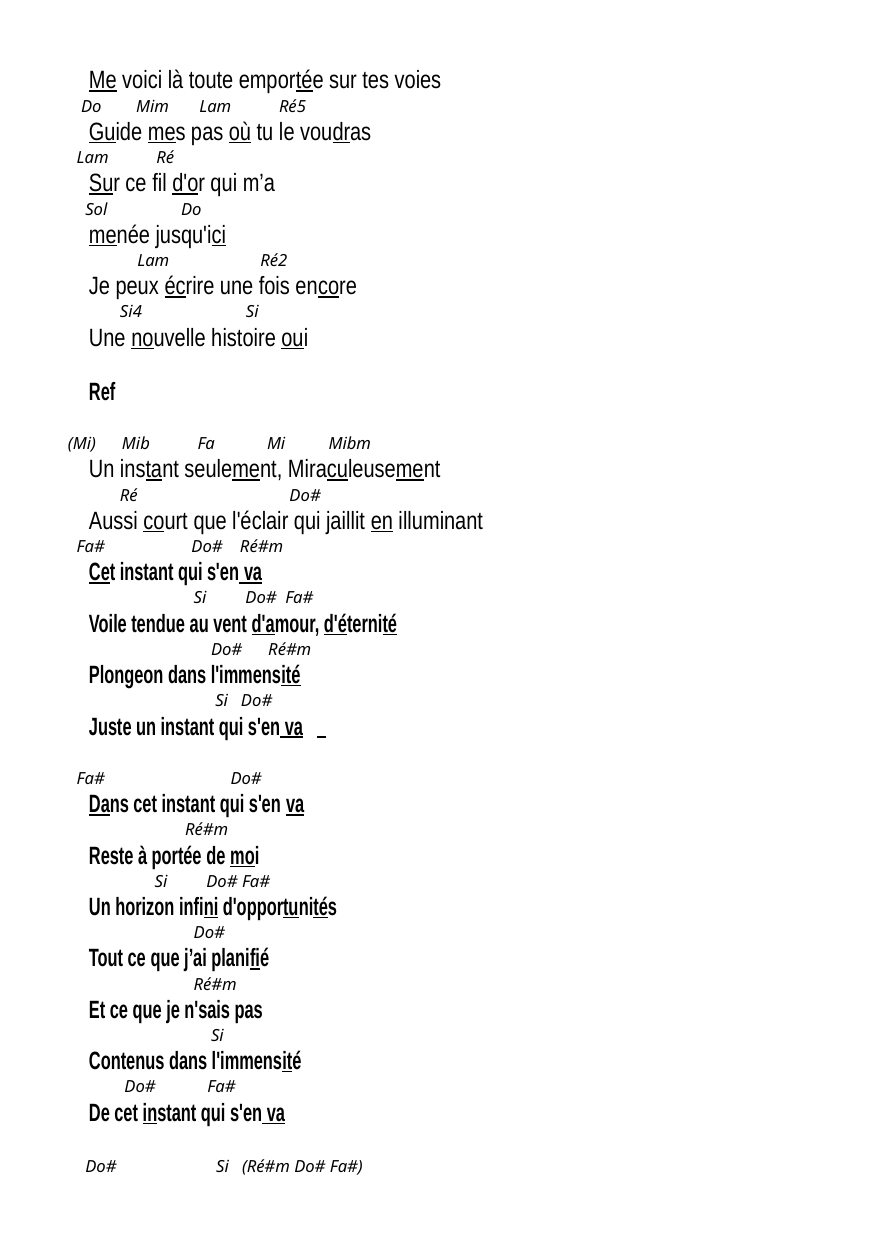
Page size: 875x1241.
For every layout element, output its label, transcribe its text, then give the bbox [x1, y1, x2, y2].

text menée jusqu'ici [89, 220, 726, 249]
text (Mi) Mib Fa Mi Mibm [59, 432, 726, 454]
text Si [59, 1023, 726, 1046]
text Sur ce fil d'or qui m’a [89, 168, 726, 197]
text Reste à portée de moi [89, 841, 726, 869]
text Si4 Si [59, 300, 726, 323]
text Me voici là toute emportée sur tes voies [89, 66, 726, 94]
text Je peux écrire une fois encore [89, 271, 726, 300]
text Do# Si (Ré#m Do# Fa#) [59, 1155, 726, 1178]
text Fa# Do# Ré#m [59, 535, 726, 557]
text Do Mim Lam Ré5 [59, 94, 726, 117]
text Ré#m [59, 972, 726, 995]
text Un instant seulement, Miraculeusement [89, 454, 726, 483]
text Plongeon dans l'immensité [89, 660, 726, 689]
text Lam Ré2 [59, 249, 726, 271]
text Do# [59, 921, 726, 943]
text Aussi court que l'éclair qui jaillit en illuminant [89, 506, 726, 535]
text De cet instant qui s'en va [89, 1097, 726, 1126]
text Sol Do [59, 197, 726, 220]
text Un horizon infini d'opportunités [89, 892, 726, 921]
text Guide mes pas où tu le voudras [89, 117, 726, 146]
text Fa# Do# [59, 767, 726, 789]
text Dans cet instant qui s'en va [89, 789, 726, 818]
text Contenus dans l'immensité [89, 1046, 726, 1075]
text Juste un instant qui s'en va [89, 711, 726, 740]
text Lam Ré [59, 146, 726, 168]
text Cet instant qui s'en va [89, 557, 726, 586]
text Ré Do# [59, 483, 726, 506]
text Ref [89, 377, 726, 405]
text Si Do# Fa# [59, 586, 726, 609]
text Do# Fa# [59, 1075, 726, 1097]
text Do# Ré#m [59, 637, 726, 660]
text Si Do# Fa# [59, 869, 726, 892]
text Et ce que je n'sais pas [89, 995, 726, 1023]
text Une nouvelle histoire oui [89, 323, 726, 352]
text Ré#m [59, 818, 726, 841]
text Voile tendue au vent d'amour, d'éternité [89, 609, 726, 637]
text Si Do# [59, 689, 726, 711]
text Tout ce que j’ai planifié [89, 943, 726, 972]
